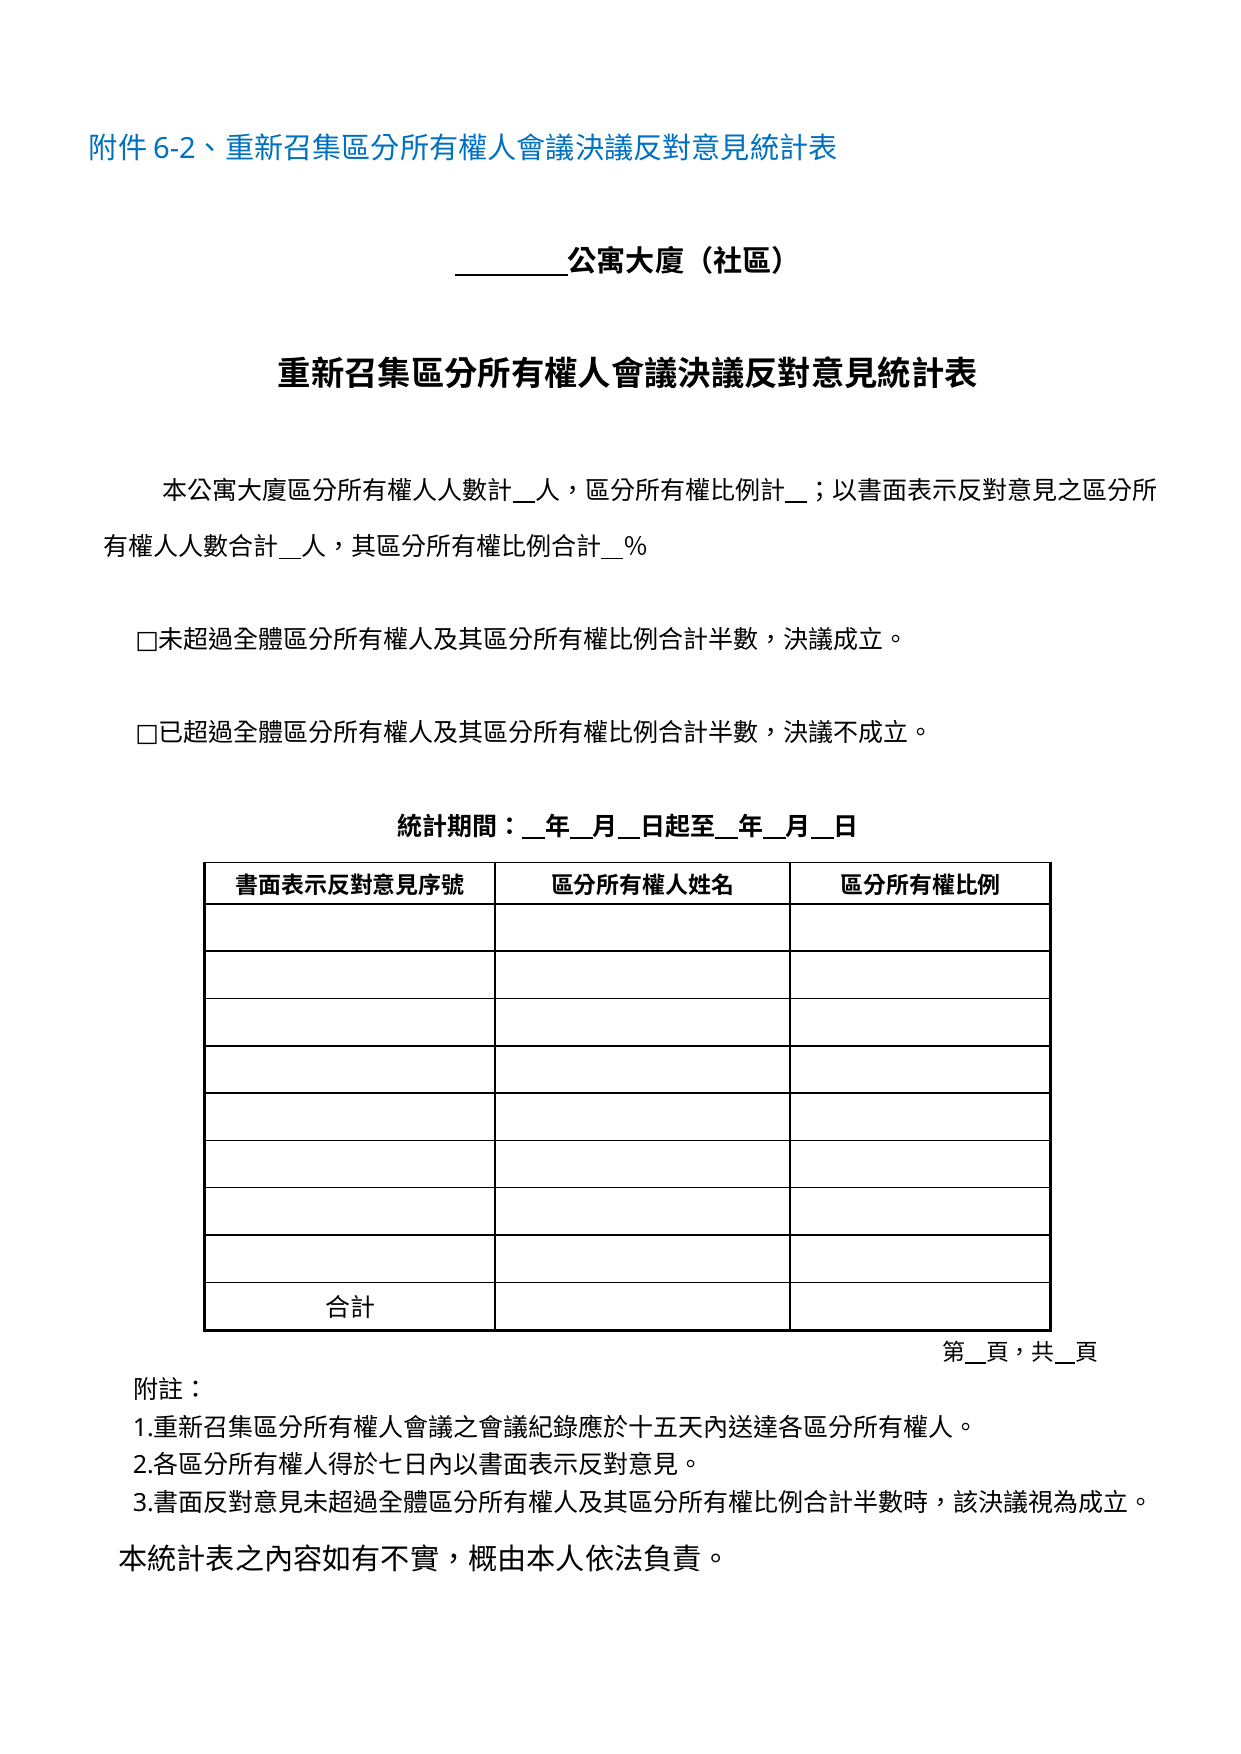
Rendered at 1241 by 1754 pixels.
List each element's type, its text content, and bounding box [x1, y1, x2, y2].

text 第 頁，共 頁 [89, 1332, 1098, 1369]
text □已超過全體區分所有權人及其區分所有權比例合計半數，決議不成立。 [89, 712, 1167, 750]
table_cell [496, 1283, 789, 1329]
table_cell [496, 1094, 789, 1139]
table_cell [496, 1047, 789, 1092]
text 附件6-2、重新召集區分所有權人會議決議反對意見統計表 [89, 108, 1167, 183]
table_cell [206, 1236, 494, 1281]
table_header 書面表示反對意見序號 [206, 863, 494, 903]
table_cell [791, 952, 1049, 998]
table_cell [496, 1236, 789, 1281]
text 公寓大廈（社區） 重新召集區分所有權人會議決議反對意見統計表 [89, 221, 1167, 408]
table_cell [791, 1188, 1049, 1234]
table_header 區分所有權人姓名 [496, 863, 789, 903]
table_cell [206, 905, 494, 950]
table_cell [791, 1141, 1049, 1187]
text 2.各區分所有權人得於七日內以書面表示反對意見。 [118, 1444, 1167, 1482]
text 3.書面反對意見未超過全體區分所有權人及其區分所有權比例合計半數時，該決議視為成立。 [118, 1482, 1167, 1519]
table_cell [496, 999, 789, 1045]
table_cell [496, 1141, 789, 1187]
text 本統計表之內容如有不實，概由本人依法負責。 [89, 1519, 1167, 1594]
text 本公寓大廈區分所有權人人數計 人，區分所有權比例計 ；以書面表示反對意見之區分所有權人人數合計 人，其區分所有權比例合計 ％ [103, 470, 1167, 563]
text 1.重新召集區分所有權人會議之會議紀錄應於十五天內送達各區分所有權人。 [118, 1407, 1167, 1444]
text □未超過全體區分所有權人及其區分所有權比例合計半數，決議成立。 [89, 619, 1167, 657]
table_cell [791, 905, 1049, 950]
table_cell [206, 1094, 494, 1139]
text 附註： [89, 1369, 1167, 1407]
table_cell [791, 1283, 1049, 1329]
table_cell [206, 1047, 494, 1092]
table_cell [496, 952, 789, 998]
table_cell [791, 1047, 1049, 1092]
table_cell [496, 1188, 789, 1234]
table_header 區分所有權比例 [791, 863, 1049, 903]
text 統計期間： 年 月 日起至 年 月 日 [89, 805, 1167, 843]
table_cell [206, 999, 494, 1045]
table_cell [791, 1236, 1049, 1281]
table_cell [791, 1094, 1049, 1139]
table_cell 合計 [206, 1283, 494, 1329]
table_cell [206, 1141, 494, 1187]
table_cell [496, 905, 789, 950]
table_cell [791, 999, 1049, 1045]
table_cell [206, 952, 494, 998]
table_cell [206, 1188, 494, 1234]
